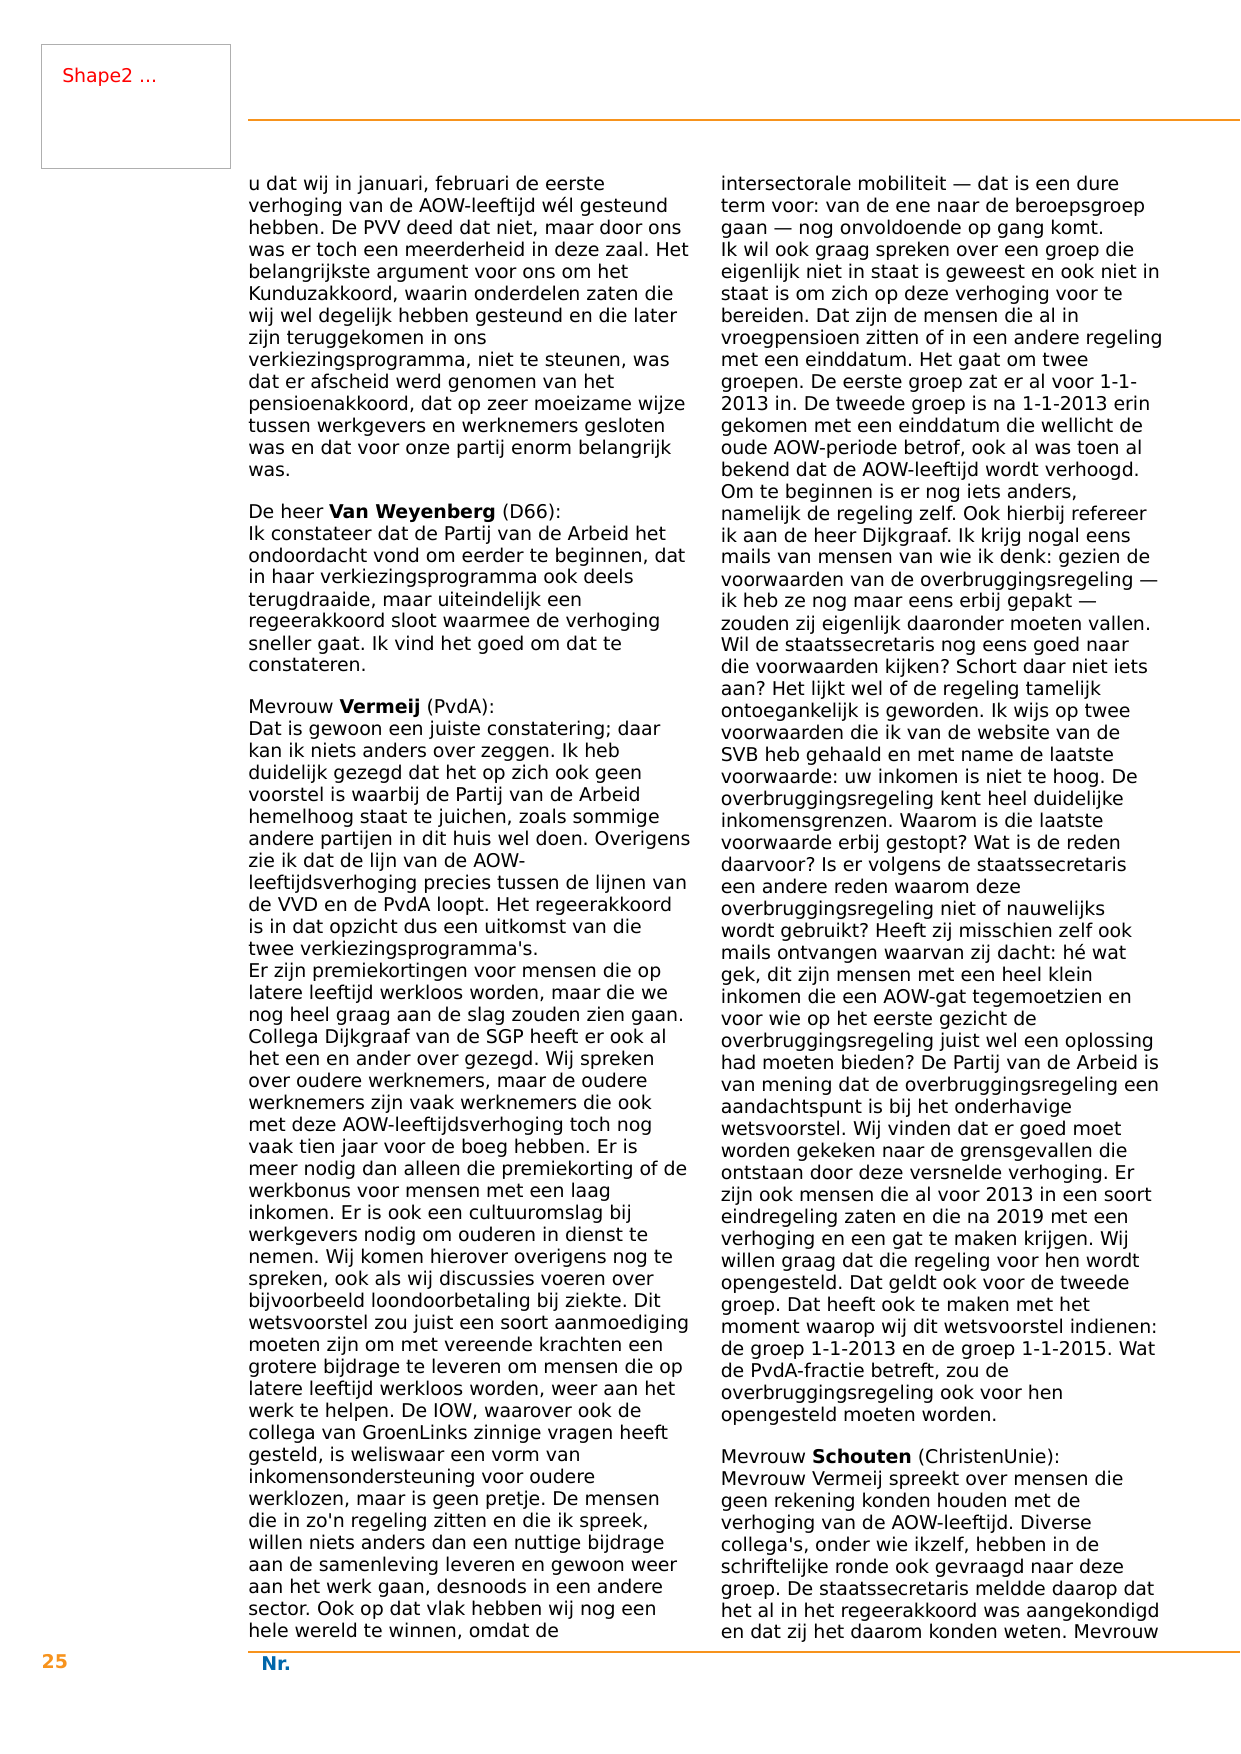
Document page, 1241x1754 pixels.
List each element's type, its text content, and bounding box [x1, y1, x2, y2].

text Mevrouw Vermeij spreekt over mensen die geen rekening konden houden met de verhoging van de AOW-leeftijd. Diverse collega's, onder wie ikzelf, hebben in de schriftelijke ronde ook gevraagd naar deze groep. De staatssecretaris meldde daarop dat het al in het regeerakkoord was aangekondigd en dat zij het daarom konden weten. Mevrouw [721, 1468, 1163, 1643]
text Om te beginnen is er nog iets anders, namelijk de regeling zelf. Ook hierbij refereer ik aan de heer Dijkgraaf. Ik krijg nogal eens mails van mensen van wie ik denk: gezien de voorwaarden van de overbruggingsregeling — ik heb ze nog maar eens erbij gepakt — zouden zij eigenlijk daaronder moeten vallen. Wil de staatssecretaris nog eens goed naar die voorwaarden kijken? Schort daar niet iets aan? Het lijkt wel of de regeling tamelijk ontoegankelijk is geworden. Ik wijs op twee voorwaarden die ik van de website van de SVB heb gehaald en met name de laatste voorwaarde: uw inkomen is niet te hoog. De overbruggingsregeling kent heel duidelijke inkomensgrenzen. Waarom is die laatste voorwaarde erbij gestopt? Wat is de reden daarvoor? Is er volgens de staatssecretaris een andere reden waarom deze overbruggingsregeling niet of nauwelijks wordt gebruikt? Heeft zij misschien zelf ook mails ontvangen waarvan zij dacht: hé wat gek, dit zijn mensen met een heel klein inkomen die een AOW-gat tegemoetzien en voor wie op het eerste gezicht de overbruggingsregeling juist wel een oplossing had moeten bieden? De Partij van de Arbeid is van mening dat de overbruggingsregeling een aandachtspunt is bij het onderhavige wetsvoorstel. Wij vinden dat er goed moet worden gekeken naar de grensgevallen die ontstaan door deze versnelde verhoging. Er zijn ook mensen die al voor 2013 in een soort eindregeling zaten en die na 2019 met een verhoging en een gat te maken krijgen. Wij willen graag dat die regeling voor hen wordt opengesteld. Dat geldt ook voor de tweede groep. Dat heeft ook te maken met het moment waarop wij dit wetsvoorstel indienen: de groep 1-1-2013 en de groep 1-1-2015. Wat de PvdA-fractie betreft, zou de overbruggingsregeling ook voor hen opengesteld moeten worden. [721, 481, 1163, 1426]
text Ik wil ook graag spreken over een groep die eigenlijk niet in staat is geweest en ook niet in staat is om zich op deze verhoging voor te bereiden. Dat zijn de mensen die al in vroegpensioen zitten of in een andere regeling met een einddatum. Het gaat om twee groepen. De eerste groep zat er al voor 1-1-2013 in. De tweede groep is na 1-1-2013 erin gekomen met een einddatum die wellicht de oude AOW-periode betrof, ook al was toen al bekend dat de AOW-leeftijd wordt verhoogd. [721, 239, 1163, 481]
text Er zijn premiekortingen voor mensen die op latere leeftijd werkloos worden, maar die we nog heel graag aan de slag zouden zien gaan. Collega Dijkgraaf van de SGP heeft er ook al het een en ander over gezegd. Wij spreken over oudere werknemers, maar de oudere werknemers zijn vaak werknemers die ook met deze AOW-leeftijdsverhoging toch nog vaak tien jaar voor de boeg hebben. Er is meer nodig dan alleen die premiekorting of de werkbonus voor mensen met een laag inkomen. Er is ook een cultuuromslag bij werkgevers nodig om ouderen in dienst te nemen. Wij komen hierover overigens nog te spreken, ook als wij discussies voeren over bijvoorbeeld loondoorbetaling bij ziekte. Dit wetsvoorstel zou juist een soort aanmoediging moeten zijn om met vereende krachten een grotere bijdrage te leveren om mensen die op latere leeftijd werkloos worden, weer aan het werk te helpen. De IOW, waarover ook de collega van GroenLinks zinnige vragen heeft gesteld, is weliswaar een vorm van inkomensondersteuning voor oudere werklozen, maar is geen pretje. De mensen die in zo'n regeling zitten en die ik spreek, willen niets anders dan een nuttige bijdrage aan de samenleving leveren en gewoon weer aan het werk gaan, desnoods in een andere sector. Ook op dat vlak hebben wij nog een hele wereld te winnen, omdat de [248, 960, 691, 1641]
text u dat wij in januari, februari de eerste verhoging van de AOW-leeftijd wél gesteund hebben. De PVV deed dat niet, maar door ons was er toch een meerderheid in deze zaal. Het belangrijkste argument voor ons om het Kunduzakkoord, waarin onderdelen zaten die wij wel degelijk hebben gesteund en die later zijn teruggekomen in ons verkiezingsprogramma, niet te steunen, was dat er afscheid werd genomen van het pensioenakkoord, dat op zeer moeizame wijze tussen werkgevers en werknemers gesloten was en dat voor onze partij enorm belangrijk was. [248, 173, 691, 481]
text Dat is gewoon een juiste constatering; daar kan ik niets anders over zeggen. Ik heb duidelijk gezegd dat het op zich ook geen voorstel is waarbij de Partij van de Arbeid hemelhoog staat te juichen, zoals sommige andere partijen in dit huis wel doen. Overigens zie ik dat de lijn van de AOW-leeftijdsverhoging precies tussen de lijnen van de VVD en de PvdA loopt. Het regeerakkoord is in dat opzicht dus een uitkomst van die twee verkiezingsprogramma's. [248, 718, 691, 960]
text intersectorale mobiliteit — dat is een dure term voor: van de ene naar de beroepsgroep gaan — nog onvoldoende op gang komt. [721, 173, 1163, 239]
text Mevrouw Schouten (ChristenUnie): [721, 1446, 1163, 1468]
text Ik constateer dat de Partij van de Arbeid het ondoordacht vond om eerder te beginnen, dat in haar verkiezingsprogramma ook deels terugdraaide, maar uiteindelijk een regeerakkoord sloot waarmee de verhoging sneller gaat. Ik vind het goed om dat te constateren. [248, 522, 691, 676]
text De heer Van Weyenberg (D66): [248, 501, 691, 522]
text Mevrouw Vermeij (PvdA): [248, 696, 691, 718]
